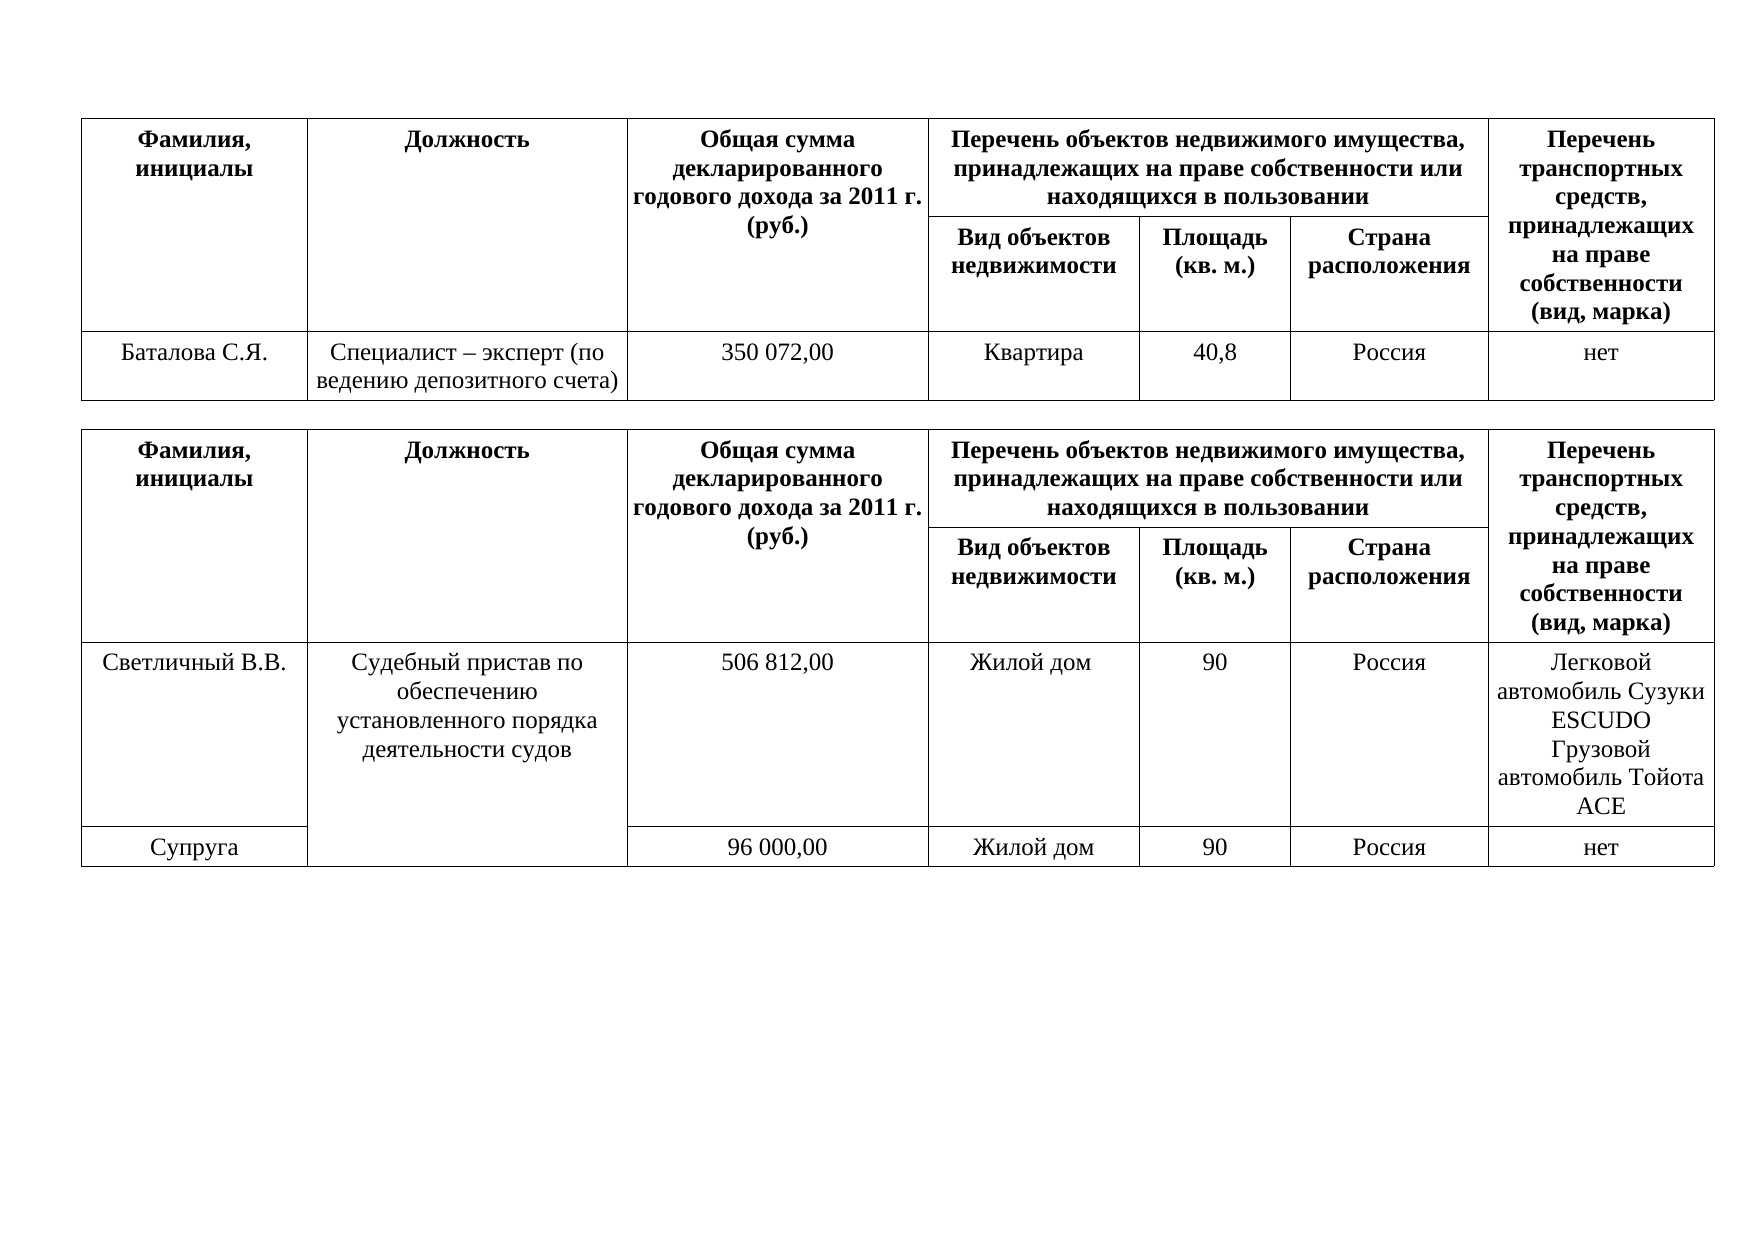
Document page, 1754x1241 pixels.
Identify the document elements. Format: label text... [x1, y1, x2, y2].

table_header Общая сумма декларированного годового дохода за 2011 г. (руб.) [628, 119, 928, 331]
table_cell Жилой дом [929, 827, 1139, 866]
table_cell Квартира [929, 332, 1139, 400]
table_cell Вид объектов недвижимости [929, 217, 1139, 331]
table_header Перечень объектов недвижимого имущества, принадлежащих на праве собственности или находящихся в пользовании [929, 430, 1488, 527]
table_header Фамилия, инициалы [82, 430, 307, 642]
table_header Фамилия, инициалы [82, 119, 307, 331]
table_cell 40,8 [1140, 332, 1290, 400]
table_header Общая сумма декларированного годового дохода за 2011 г. (руб.) [628, 430, 928, 642]
table_cell нет [1489, 332, 1714, 400]
table_header Должность [308, 430, 627, 642]
table_cell Баталова С.Я. [82, 332, 307, 400]
table_cell Россия [1291, 332, 1488, 400]
table_cell Специалист – эксперт (по ведению депозитного счета) [308, 332, 627, 400]
table_header Перечень объектов недвижимого имущества, принадлежащих на праве собственности или находящихся в пользовании [929, 119, 1488, 216]
table_cell Супруга [82, 827, 307, 866]
table_cell 90 [1140, 827, 1290, 866]
table_cell 506 812,00 [628, 643, 928, 826]
table_cell нет [1489, 827, 1714, 866]
table_cell 350 072,00 [628, 332, 928, 400]
table_cell Площадь (кв. м.) [1140, 528, 1290, 642]
table_cell Россия [1291, 643, 1488, 826]
table_cell Судебный пристав по обеспечению установленного порядка деятельности судов [308, 643, 627, 866]
table_cell 90 [1140, 643, 1290, 826]
table_cell Светличный В.В. [82, 643, 307, 826]
table_cell Вид объектов недвижимости [929, 528, 1139, 642]
table_cell Страна расположения [1291, 217, 1488, 331]
table_cell Площадь (кв. м.) [1140, 217, 1290, 331]
table_cell 96 000,00 [628, 827, 928, 866]
table_header Перечень транспортных средств, принадлежащих на праве собственности (вид, марка) [1489, 119, 1714, 331]
table_header Перечень транспортных средств, принадлежащих на праве собственности (вид, марка) [1489, 430, 1714, 642]
table_header Должность [308, 119, 627, 331]
table_cell Жилой дом [929, 643, 1139, 826]
table_cell Легковой автомобиль Сузуки ESCUDO Грузовой автомобиль Тойота ACE [1489, 643, 1714, 826]
table_cell Страна расположения [1291, 528, 1488, 642]
table_cell Россия [1291, 827, 1488, 866]
